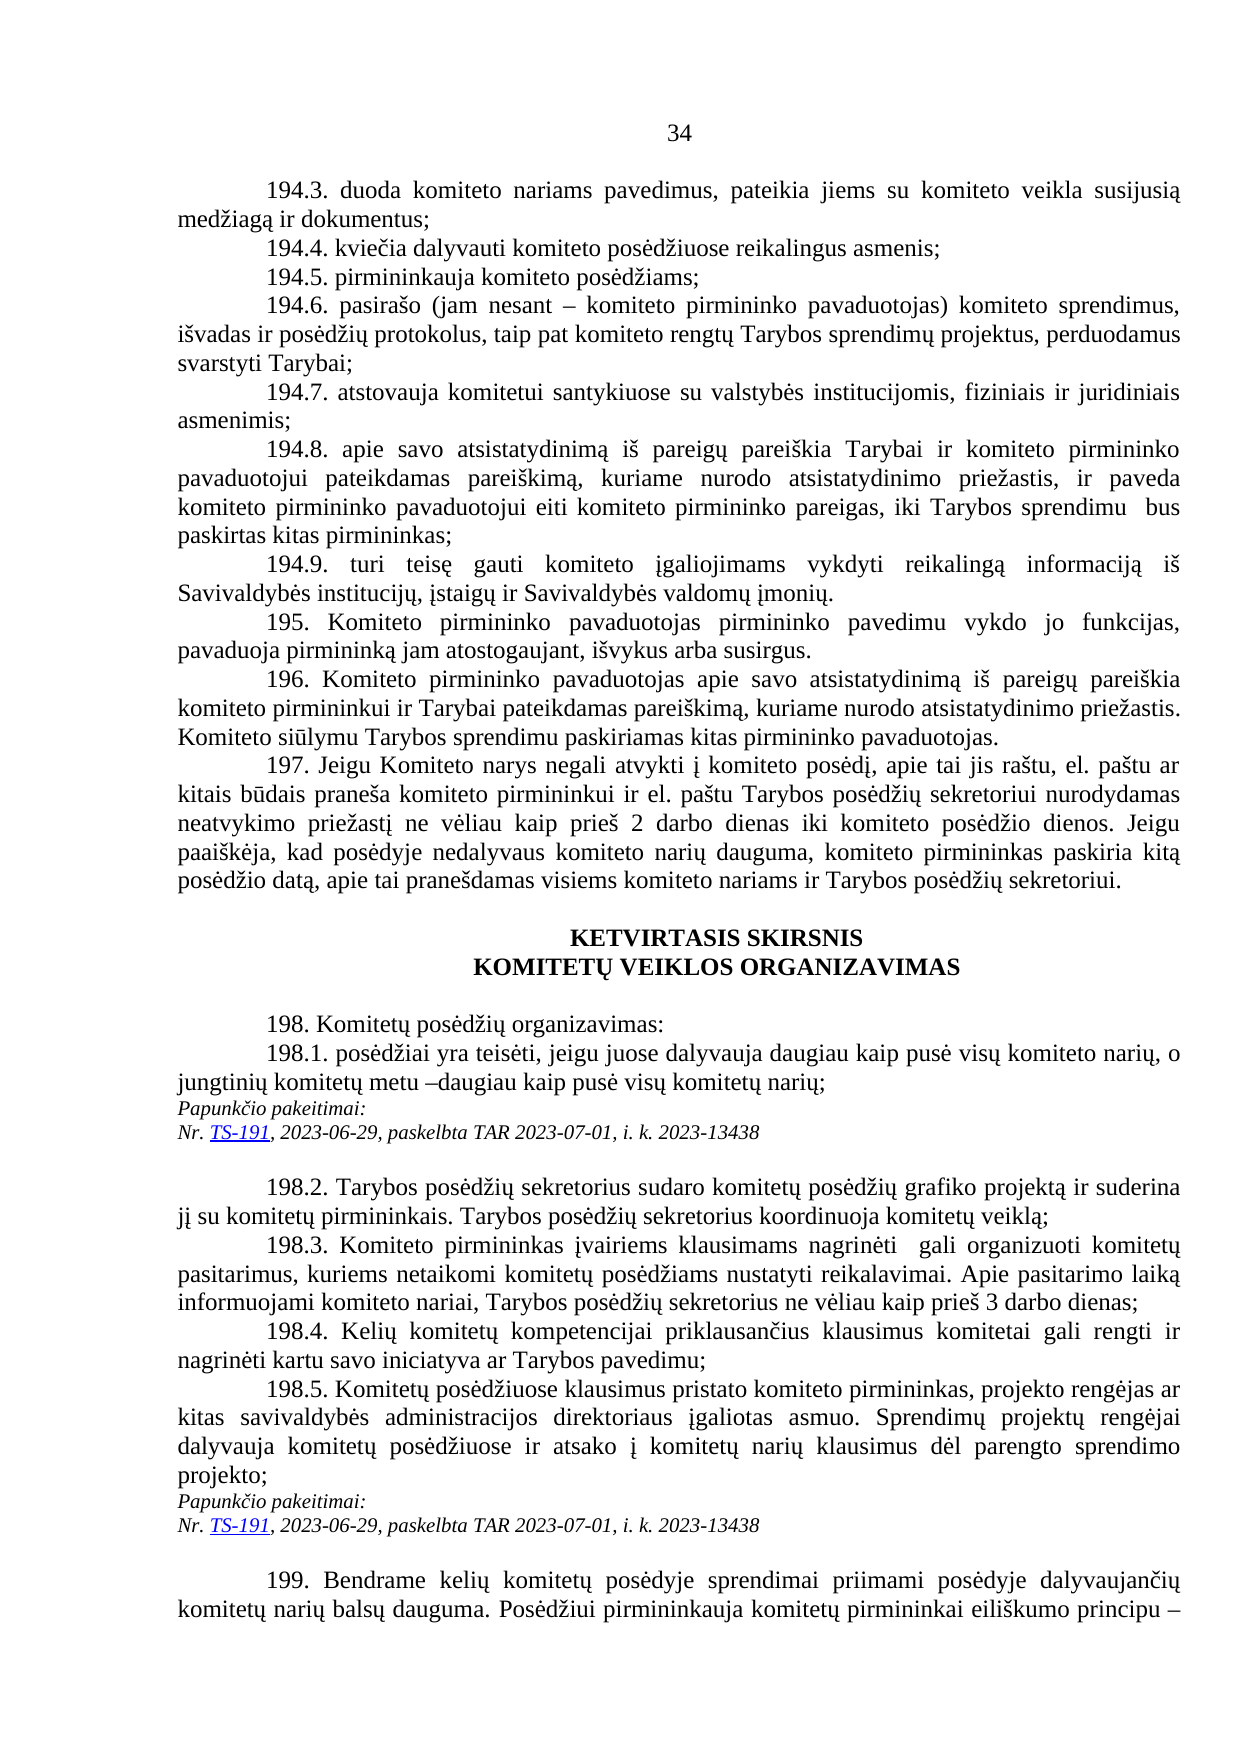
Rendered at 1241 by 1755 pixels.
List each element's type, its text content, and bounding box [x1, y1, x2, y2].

text 194.6. pasirašo (jam nesant – komiteto pirmininko pavaduotojas) komiteto sprendimus, išvadas ir posėdžių protokolus, taip pat komiteto rengtų Tarybos sprendimų projektus, perduodamus svarstyti Tarybai; [177, 291, 1181, 377]
text 194.8. apie savo atsistatydinimą iš pareigų pareiškia Tarybai ir komiteto pirmininko pavaduotojui pateikdamas pareiškimą, kuriame nurodo atsistatydinimo priežastis, ir paveda komiteto pirmininko pavaduotojui eiti komiteto pirmininko pareigas, iki Tarybos sprendimu bus paskirtas kitas pirmininkas; [177, 434, 1181, 549]
text KOMITETŲ VEIKLOS ORGANIZAVIMAS [177, 952, 1181, 981]
text 199. Bendrame kelių komitetų posėdyje sprendimai priimami posėdyje dalyvaujančių komitetų narių balsų dauguma. Posėdžiui pirmininkauja komitetų pirmininkai eiliškumo principu – [177, 1566, 1181, 1623]
text 194.9. turi teisę gauti komiteto įgaliojimams vykdyti reikalingą informaciją iš Savivaldybės institucijų, įstaigų ir Savivaldybės valdomų įmonių. [177, 549, 1181, 607]
text 198.1. posėdžiai yra teisėti, jeigu juose dalyvauja daugiau kaip pusė visų komiteto narių, o jungtinių komitetų metu –daugiau kaip pusė visų komitetų narių; [177, 1038, 1181, 1096]
text Nr. TS-191, 2023-06-29, paskelbta TAR 2023-07-01, i. k. 2023-13438 [177, 1513, 1181, 1537]
text Papunkčio pakeitimai: [177, 1489, 1181, 1513]
text 198.5. Komitetų posėdžiuose klausimus pristato komiteto pirmininkas, projekto rengėjas ar kitas savivaldybės administracijos direktoriaus įgaliotas asmuo. Sprendimų projektų rengėjai dalyvauja komitetų posėdžiuose ir atsako į komitetų narių klausimus dėl parengto sprendimo projekto; [177, 1374, 1181, 1489]
text 198. Komitetų posėdžių organizavimas: [177, 1009, 1181, 1038]
text 198.4. Kelių komitetų kompetencijai priklausančius klausimus komitetai gali rengti ir nagrinėti kartu savo iniciatyva ar Tarybos pavedimu; [177, 1316, 1181, 1374]
text 194.4. kviečia dalyvauti komiteto posėdžiuose reikalingus asmenis; [177, 233, 1181, 262]
text 194.5. pirmininkauja komiteto posėdžiams; [177, 262, 1181, 291]
text 194.7. atstovauja komitetui santykiuose su valstybės institucijomis, fiziniais ir juridiniais asmenimis; [177, 377, 1181, 434]
text 198.3. Komiteto pirmininkas įvairiems klausimams nagrinėti gali organizuoti komitetų pasitarimus, kuriems netaikomi komitetų posėdžiams nustatyti reikalavimai. Apie pasitarimo laiką informuojami komiteto nariai, Tarybos posėdžių sekretorius ne vėliau kaip prieš 3 darbo dienas; [177, 1230, 1181, 1316]
text Papunkčio pakeitimai: [177, 1096, 1181, 1120]
text KETVIRTASIS SKIRSNIS [177, 923, 1181, 952]
text Nr. TS-191, 2023-06-29, paskelbta TAR 2023-07-01, i. k. 2023-13438 [177, 1120, 1181, 1144]
text 198.2. Tarybos posėdžių sekretorius sudaro komitetų posėdžių grafiko projektą ir suderina jį su komitetų pirmininkais. Tarybos posėdžių sekretorius koordinuoja komitetų veiklą; [177, 1172, 1181, 1230]
text 195. Komiteto pirmininko pavaduotojas pirmininko pavedimu vykdo jo funkcijas, pavaduoja pirmininką jam atostogaujant, išvykus arba susirgus. [177, 607, 1181, 664]
text 197. Jeigu Komiteto narys negali atvykti į komiteto posėdį, apie tai jis raštu, el. paštu ar kitais būdais praneša komiteto pirmininkui ir el. paštu Tarybos posėdžių sekretoriui nurodydamas neatvykimo priežastį ne vėliau kaip prieš 2 darbo dienas iki komiteto posėdžio dienos. Jeigu paaiškėja, kad posėdyje nedalyvaus komiteto narių dauguma, komiteto pirmininkas paskiria kitą posėdžio datą, apie tai pranešdamas visiems komiteto nariams ir Tarybos posėdžių sekretoriui. [177, 751, 1181, 894]
text 196. Komiteto pirmininko pavaduotojas apie savo atsistatydinimą iš pareigų pareiškia komiteto pirmininkui ir Tarybai pateikdamas pareiškimą, kuriame nurodo atsistatydinimo priežastis. Komiteto siūlymu Tarybos sprendimu paskiriamas kitas pirmininko pavaduotojas. [177, 664, 1181, 751]
text 194.3. duoda komiteto nariams pavedimus, pateikia jiems su komiteto veikla susijusią medžiagą ir dokumentus; [177, 176, 1181, 233]
